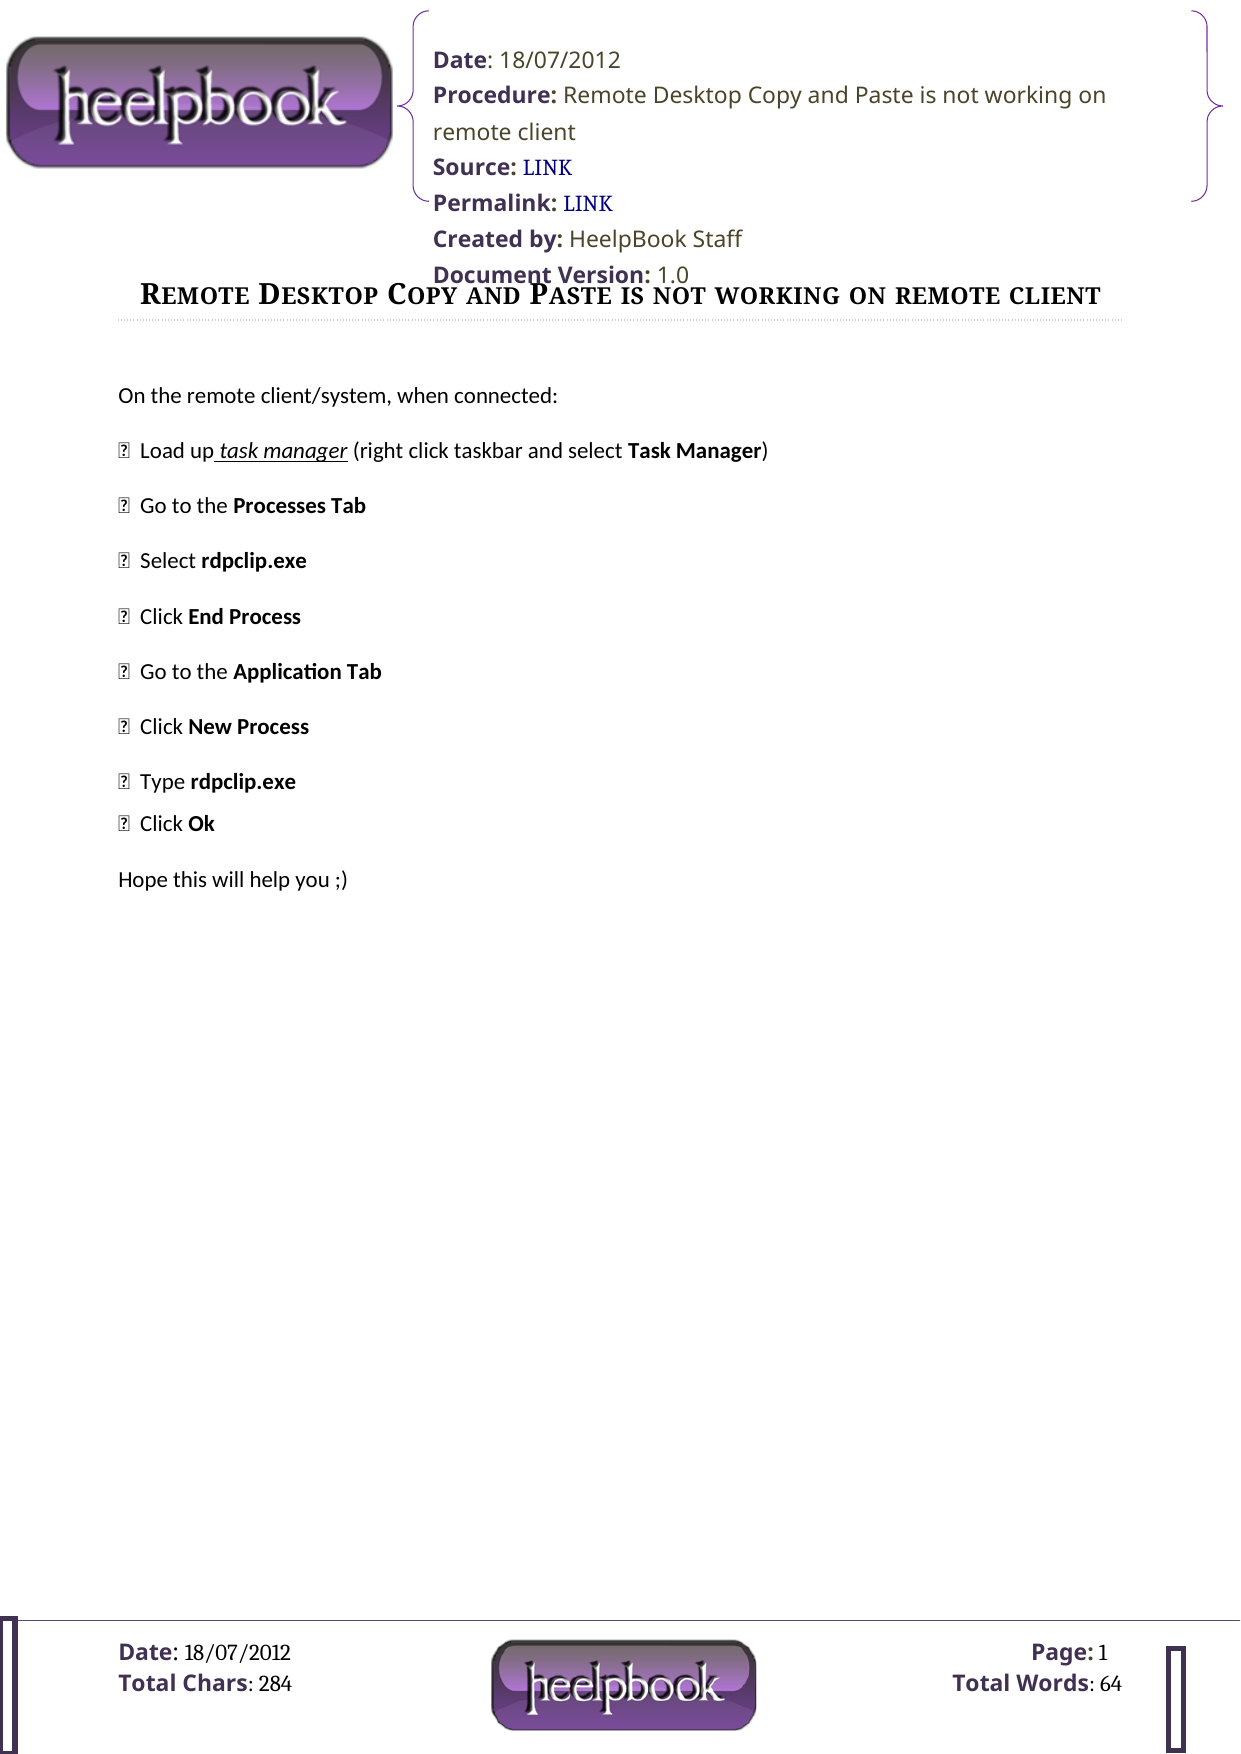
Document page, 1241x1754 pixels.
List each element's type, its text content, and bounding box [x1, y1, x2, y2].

text  Click Ok [118, 809, 1122, 837]
text On the remote client/system, when connected: [118, 381, 1122, 409]
text  Click New Process [118, 712, 1122, 740]
text Hope this will help you ;) [118, 865, 1122, 893]
text  Go to the Processes Tab [118, 492, 1122, 519]
text  Load up task manager (right click taskbar and select Task Manager) [118, 436, 1122, 464]
text  Go to the Application Tab [118, 657, 1122, 685]
text  Click End Process [118, 602, 1122, 630]
text  Select rdpclip.exe [118, 547, 1122, 575]
subtitle Remote Desktop Copy and Paste is not working on remote client [118, 274, 1122, 321]
text  Type rdpclip.exe [118, 767, 1122, 795]
